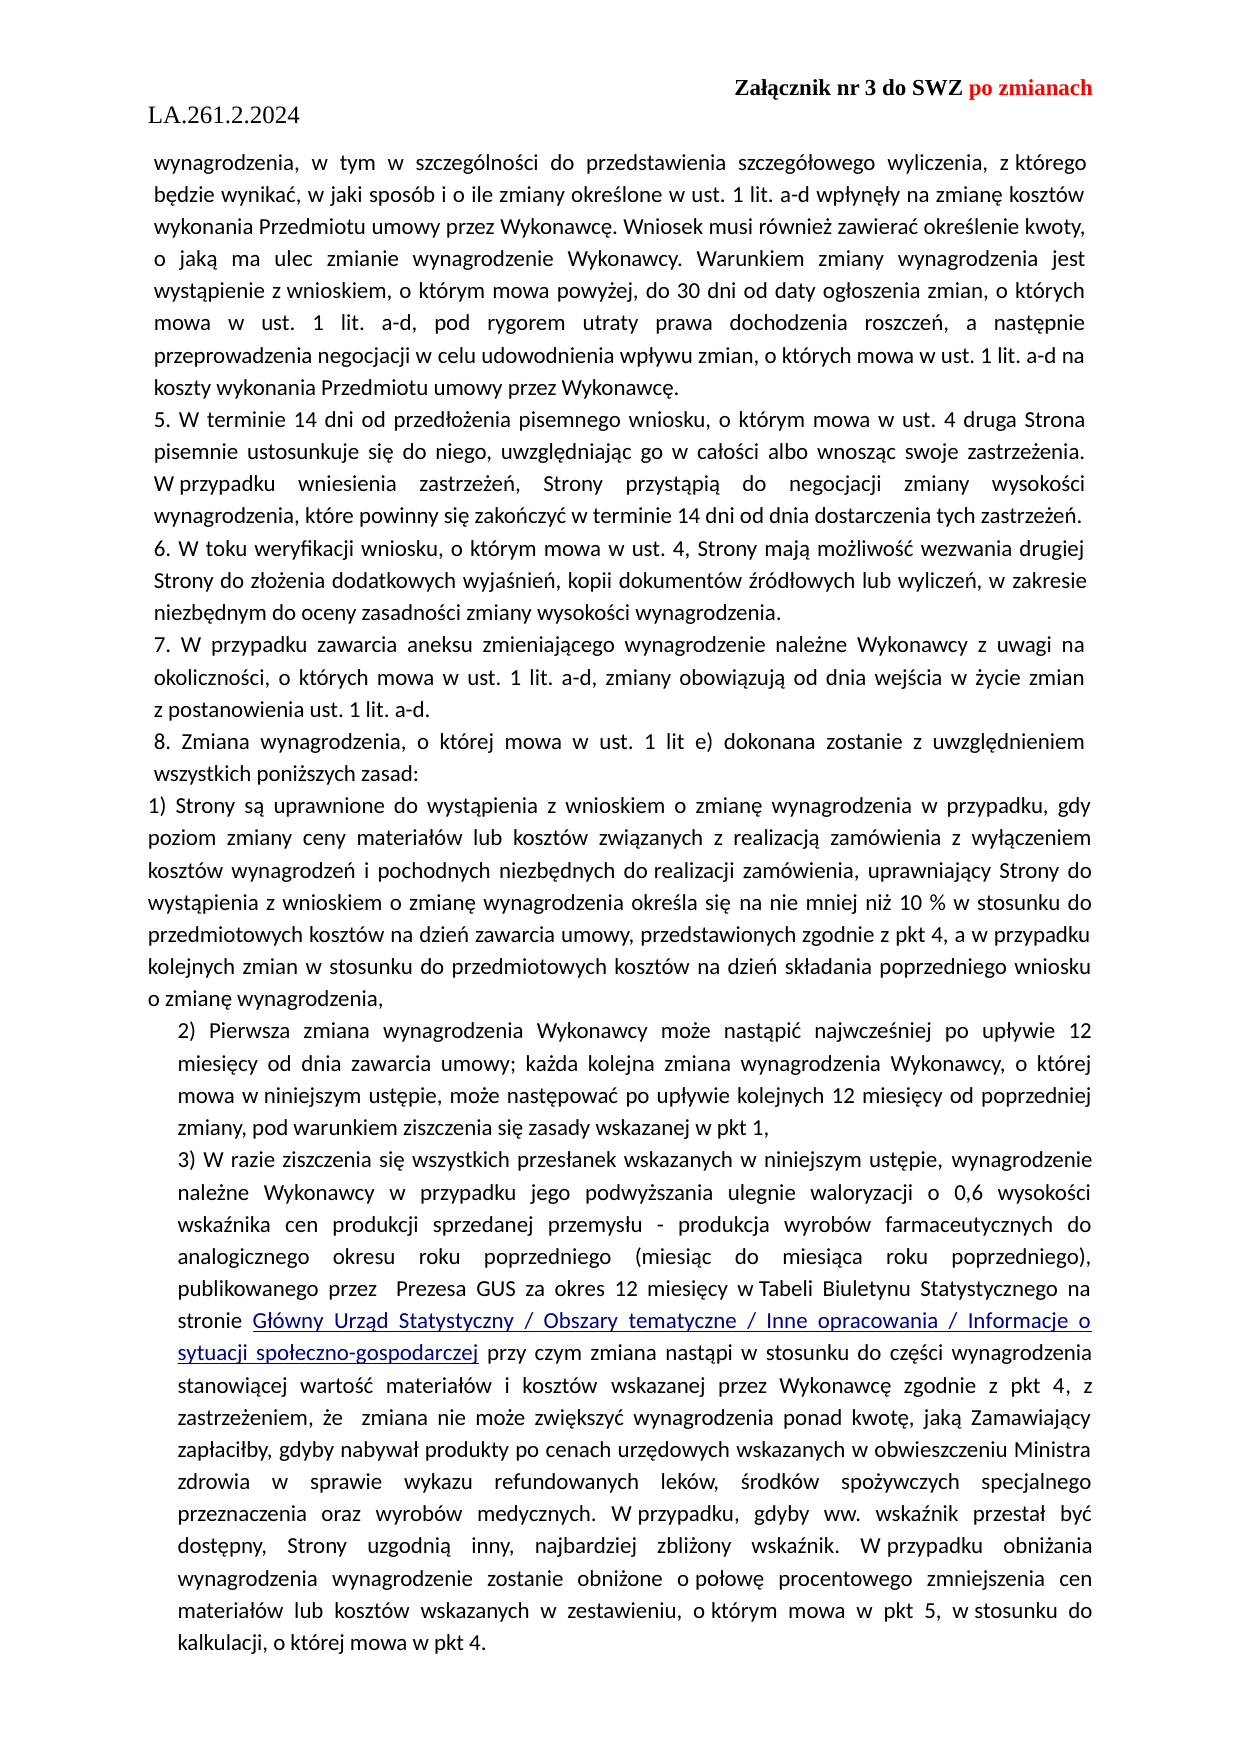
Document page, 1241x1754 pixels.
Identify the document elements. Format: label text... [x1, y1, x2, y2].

text 2) Pierwsza zmiana wynagrodzenia Wykonawcy może nastąpić najwcześniej po upływie 12 miesięcy od dnia zawarcia umowy; każda kolejna zmiana wynagrodzenia Wykonawcy, o której mowa w niniejszym ustępie, może następować po upływie kolejnych 12 miesięcy od poprzedniej zmiany, pod warunkiem ziszczenia się zasady wskazanej w pkt 1, [177, 1017, 1093, 1141]
text wynagrodzenia, w tym w szczególności do przedstawienia szczegółowego wyliczenia, z którego będzie wynikać, w jaki sposób i o ile zmiany określone w ust. 1 lit. a-d wpłynęły na zmianę kosztów wykonania Przedmiotu umowy przez Wykonawcę. Wniosek musi również zawierać określenie kwoty, o jaką ma ulec zmianie wynagrodzenie Wykonawcy. Warunkiem zmiany wynagrodzenia jest wystąpienie z wnioskiem, o którym mowa powyżej, do 30 dni od daty ogłoszenia zmian, o których mowa w ust. 1 lit. a-d, pod rygorem utraty prawa dochodzenia roszczeń, a następnie przeprowadzenia negocjacji w celu udowodnienia wpływu zmian, o których mowa w ust. 1 lit. a-d na koszty wykonania Przedmiotu umowy przez Wykonawcę. [153, 148, 1087, 401]
text 6. W toku weryfikacji wniosku, o którym mowa w ust. 4, Strony mają możliwość wezwania drugiej Strony do złożenia dodatkowych wyjaśnień, kopii dokumentów źródłowych lub wyliczeń, w zakresie niezbędnym do oceny zasadności zmiany wysokości wynagrodzenia. [153, 534, 1087, 626]
text 3) W razie ziszczenia się wszystkich przesłanek wskazanych w niniejszym ustępie, wynagrodzenie należne Wykonawcy w przypadku jego podwyższania ulegnie waloryzacji o 0,6 wysokości wskaźnika cen produkcji sprzedanej przemysłu - produkcja wyrobów farmaceutycznych do analogicznego okresu roku poprzedniego (miesiąc do miesiąca roku poprzedniego), publikowanego przez Prezesa GUS za okres 12 miesięcy w Tabeli Biuletynu Statystycznego na stronie Główny Urząd Statystyczny / Obszary tematyczne / Inne opracowania / Informacje o sytuacji społeczno-gospodarczej przy czym zmiana nastąpi w stosunku do części wynagrodzenia stanowiącej wartość materiałów i kosztów wskazanej przez Wykonawcę zgodnie z pkt 4, z zastrzeżeniem, że zmiana nie może zwiększyć wynagrodzenia ponad kwotę, jaką Zamawiający zapłaciłby, gdyby nabywał produkty po cenach urzędowych wskazanych w obwieszczeniu Ministra zdrowia w sprawie wykazu refundowanych leków, środków spożywczych specjalnego przeznaczenia oraz wyrobów medycznych. W przypadku, gdyby ww. wskaźnik przestał być dostępny, Strony uzgodnią inny, najbardziej zbliżony wskaźnik. W przypadku obniżania wynagrodzenia wynagrodzenie zostanie obniżone o połowę procentowego zmniejszenia cen materiałów lub kosztów wskazanych w zestawieniu, o którym mowa w pkt 5, w stosunku do kalkulacji, o której mowa w pkt 4. [177, 1145, 1093, 1656]
text 7. W przypadku zawarcia aneksu zmieniającego wynagrodzenie należne Wykonawcy z uwagi na okoliczności, o których mowa w ust. 1 lit. a-d, zmiany obowiązują od dnia wejścia w życie zmian z postanowienia ust. 1 lit. a-d. [153, 630, 1087, 723]
text 8. Zmiana wynagrodzenia, o której mowa w ust. 1 lit e) dokonana zostanie z uwzględnieniem wszystkich poniższych zasad: [153, 727, 1087, 787]
text 1) Strony są uprawnione do wystąpienia z wnioskiem o zmianę wynagrodzenia w przypadku, gdy poziom zmiany ceny materiałów lub kosztów związanych z realizacją zamówienia z wyłączeniem kosztów wynagrodzeń i pochodnych niezbędnych do realizacji zamówienia, uprawniający Strony do wystąpienia z wnioskiem o zmianę wynagrodzenia określa się na nie mniej niż 10 % w stosunku do przedmiotowych kosztów na dzień zawarcia umowy, przedstawionych zgodnie z pkt 4, a w przypadku kolejnych zmian w stosunku do przedmiotowych kosztów na dzień składania poprzedniego wniosku o zmianę wynagrodzenia, [148, 791, 1093, 1012]
text 5. W terminie 14 dni od przedłożenia pisemnego wniosku, o którym mowa w ust. 4 druga Strona pisemnie ustosunkuje się do niego, uwzględniając go w całości albo wnosząc swoje zastrzeżenia. W przypadku wniesienia zastrzeżeń, Strony przystąpią do negocjacji zmiany wysokości wynagrodzenia, które powinny się zakończyć w terminie 14 dni od dnia dostarczenia tych zastrzeżeń. [153, 405, 1087, 530]
